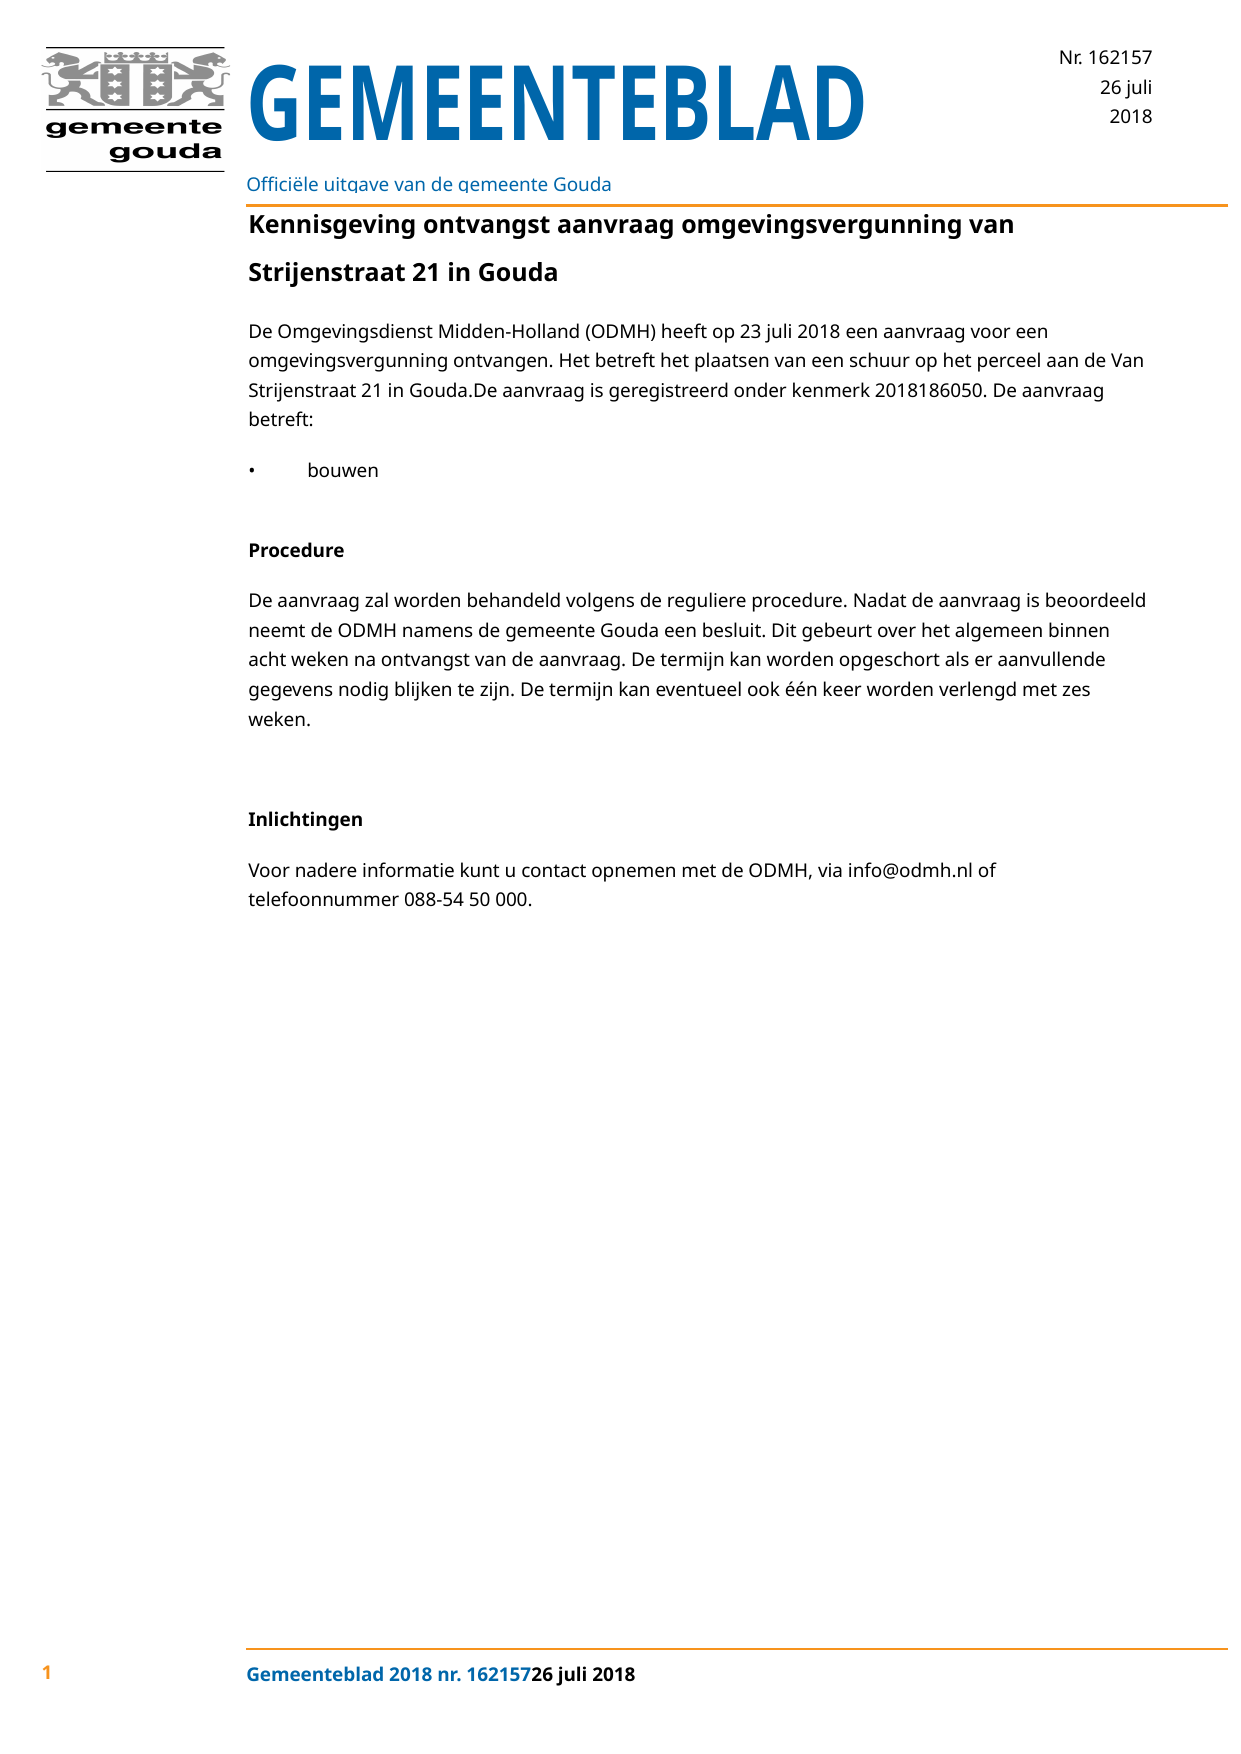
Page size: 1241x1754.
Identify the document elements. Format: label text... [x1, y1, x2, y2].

text De aanvraag zal worden behandeld volgens de reguliere procedure. Nadat de aanvraag is beoordeeld neemt de ODMH namens de gemeente Gouda een besluit. Dit gebeurt over het algemeen binnen acht weken na ontvangst van de aanvraag. De termijn kan worden opgeschort als er aanvullende gegevens nodig blijken te zijn. De termijn kan eventueel ook één keer worden verlengd met zes weken. [248, 587, 1152, 732]
list bouwen [248, 457, 1152, 483]
text Kennisgeving ontvangst aanvraag omgevingsvergunning van Strijenstraat 21 in Gouda [248, 207, 1152, 288]
text Voor nadere informatie kunt u contact opnemen met de ODMH, via info@odmh.nl of telefoonnummer 088-54 50 000. [248, 857, 1152, 912]
text De Omgevingsdienst Midden-Holland (ODMH) heeft op 23 juli 2018 een aanvraag voor een omgevingsvergunning ontvangen. Het betreft het plaatsen van een schuur op het perceel aan de Van Strijenstraat 21 in Gouda.De aanvraag is geregistreerd onder kenmerk 2018186050. De aanvraag betreft: [248, 318, 1152, 432]
text Procedure [248, 537, 1152, 563]
text Inlichtingen [248, 807, 1152, 832]
picture [41, 47, 231, 172]
